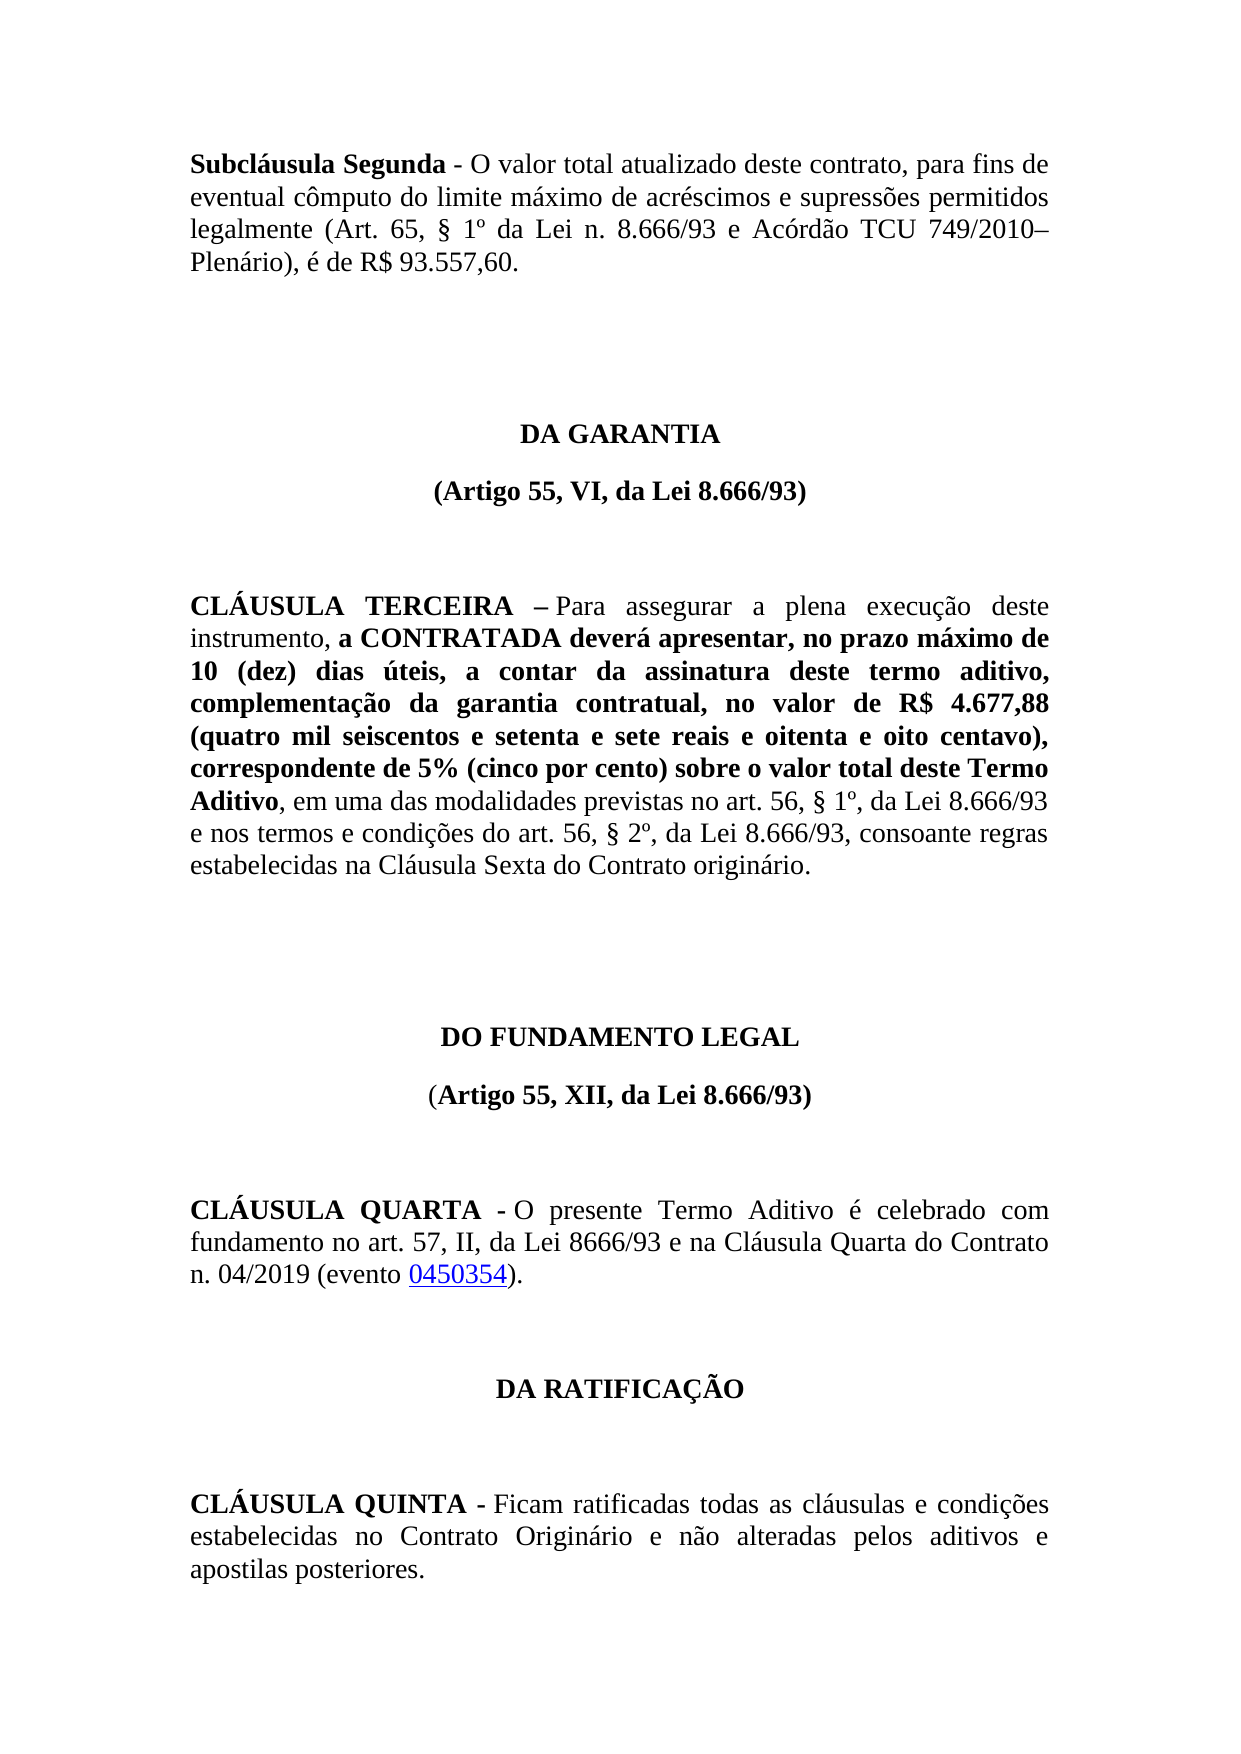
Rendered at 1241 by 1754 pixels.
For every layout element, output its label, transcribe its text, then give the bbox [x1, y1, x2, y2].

text (Artigo 55, VI, da Lei 8.666/93) [190, 474, 1051, 507]
text CLÁUSULA QUARTA - O presente Termo Aditivo é celebrado com fundamento no art. 57, II, da Lei 8666/93 e na Cláusula Quarta do Contrato n. 04/2019 (evento 0450354). [190, 1193, 1051, 1290]
text CLÁUSULA TERCEIRA – Para assegurar a plena execução deste instrumento, a CONTRATADA deverá apresentar, no prazo máximo de 10 (dez) dias úteis, a contar da assinatura deste termo aditivo, complementação da garantia contratual, no valor de R$ 4.677,88 (quatro mil seiscentos e setenta e sete reais e oitenta e oito centavo), correspondente de 5% (cinco por cento) sobre o valor total deste Termo Aditivo, em uma das modalidades previstas no art. 56, § 1º, da Lei 8.666/93 e nos termos e condições do art. 56, § 2º, da Lei 8.666/93, consoante regras estabelecidas na Cláusula Sexta do Contrato originário. [190, 589, 1051, 881]
text Subcláusula Segunda - O valor total atualizado deste contrato, para fins de eventual cômputo do limite máximo de acréscimos e supressões permitidos legalmente (Art. 65, § 1º da Lei n. 8.666/93 e Acórdão TCU 749/2010–Plenário), é de R$ 93.557,60. [190, 148, 1051, 277]
text (Artigo 55, XII, da Lei 8.666/93) [190, 1078, 1051, 1110]
text DA RATIFICAÇÃO [190, 1372, 1051, 1405]
text CLÁUSULA QUINTA - Ficam ratificadas todas as cláusulas e condições estabelecidas no Contrato Originário e não alteradas pelos aditivos e apostilas posteriores. [190, 1487, 1051, 1584]
text DA GARANTIA [190, 417, 1051, 449]
text DO FUNDAMENTO LEGAL [190, 1021, 1051, 1053]
